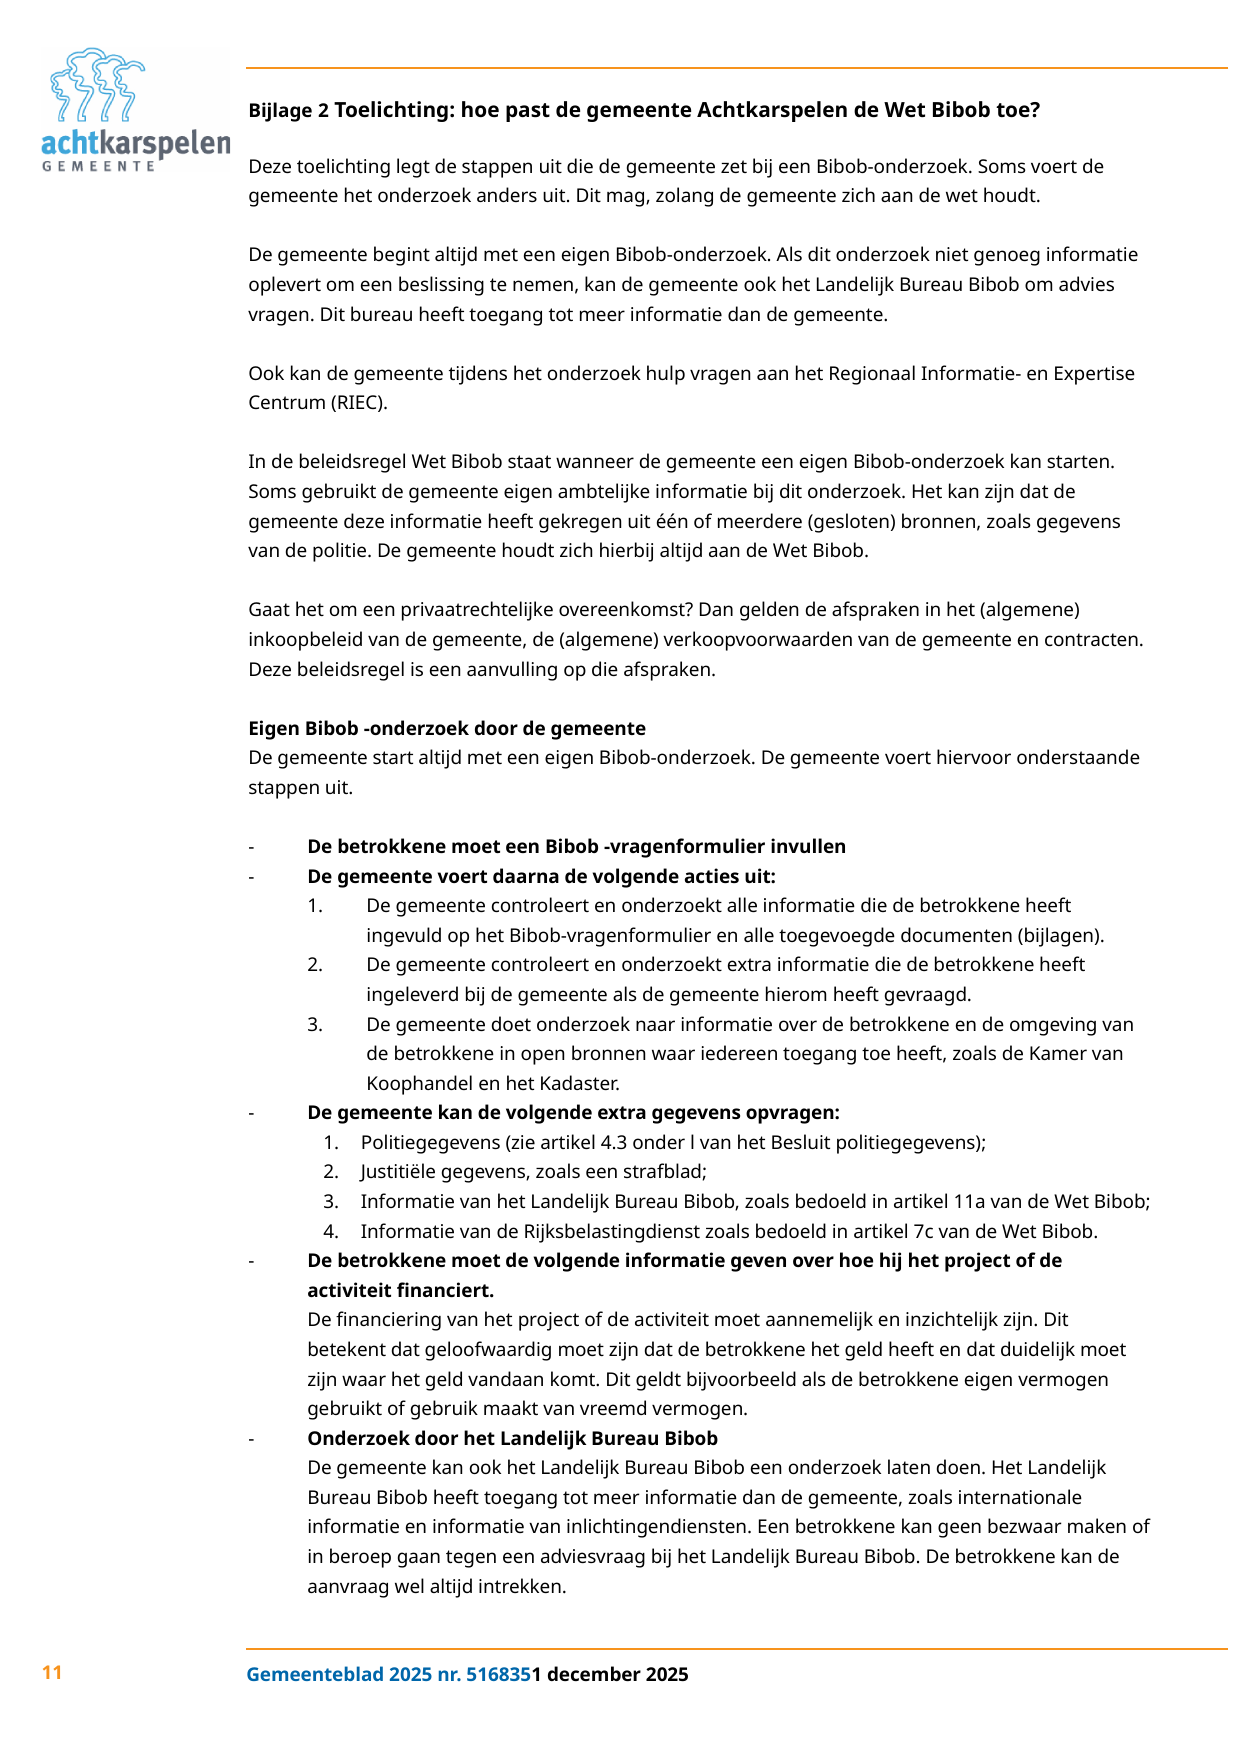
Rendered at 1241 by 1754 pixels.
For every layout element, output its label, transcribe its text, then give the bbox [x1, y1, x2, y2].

text Bijlage 2 Toelichting: hoe past de gemeente Achtkarspelen de Wet Bibob toe? [248, 95, 1152, 123]
list De betrokkene moet de volgende informatie geven over hoe hij het project of de activiteit financiert. [248, 1247, 1152, 1303]
text Ook kan de gemeente tijdens het onderzoek hulp vragen aan het Regionaal Informatie- en Expertise Centrum (RIEC). [248, 360, 1152, 415]
text Gaat het om een privaatrechtelijke overeenkomst? Dan gelden de afspraken in het (algemene) inkoopbeleid van de gemeente, de (algemene) verkoopvoorwaarden van de gemeente en contracten. Deze beleidsregel is een aanvulling op die afspraken. [248, 597, 1152, 682]
list De gemeente kan ook het Landelijk Bureau Bibob een onderzoek laten doen. Het Landelijk Bureau Bibob heeft toegang tot meer informatie dan de gemeente, zoals internationale informatie en informatie van inlichtingendiensten. Een betrokkene kan geen bezwaar maken of in beroep gaan tegen een adviesvraag bij het Landelijk Bureau Bibob. De betrokkene kan de aanvraag wel altijd intrekken. [248, 1454, 1152, 1599]
list Informatie van het Landelijk Bureau Bibob, zoals bedoeld in artikel 11a van de Wet Bibob; [323, 1188, 1152, 1214]
list De gemeente controleert en onderzoekt extra informatie die de betrokkene heeft ingeleverd bij de gemeente als de gemeente hierom heeft gevraagd. [307, 952, 1152, 1007]
list De financiering van het project of de activiteit moet aannemelijk en inzichtelijk zijn. Dit betekent dat geloofwaardig moet zijn dat de betrokkene het geld heeft en dat duidelijk moet zijn waar het geld vandaan komt. Dit geldt bijvoorbeeld als de betrokkene eigen vermogen gebruikt of gebruik maakt van vreemd vermogen. [248, 1307, 1152, 1421]
list De gemeente kan de volgende extra gegevens opvragen: [248, 1099, 1152, 1125]
list De gemeente voert daarna de volgende acties uit: [248, 863, 1152, 889]
text In de beleidsregel Wet Bibob staat wanneer de gemeente een eigen Bibob-onderzoek kan starten. Soms gebruikt de gemeente eigen ambtelijke informatie bij dit onderzoek. Het kan zijn dat de gemeente deze informatie heeft gekregen uit één of meerdere (gesloten) bronnen, zoals gegevens van de politie. De gemeente houdt zich hierbij altijd aan de Wet Bibob. [248, 449, 1152, 563]
list De betrokkene moet een Bibob -vragenformulier invullen [248, 833, 1152, 859]
list Justitiële gegevens, zoals een strafblad; [323, 1159, 1152, 1184]
list De gemeente doet onderzoek naar informatie over de betrokkene en de omgeving van de betrokkene in open bronnen waar iedereen toegang toe heeft, zoals de Kamer van Koophandel en het Kadaster. [307, 1011, 1152, 1096]
text Deze toelichting legt de stappen uit die de gemeente zet bij een Bibob-onderzoek. Soms voert de gemeente het onderzoek anders uit. Dit mag, zolang de gemeente zich aan de wet houdt. [248, 153, 1152, 208]
picture [41, 47, 231, 172]
text Eigen Bibob -onderzoek door de gemeente [248, 715, 1152, 741]
list De gemeente controleert en onderzoekt alle informatie die de betrokkene heeft ingevuld op het Bibob-vragenformulier en alle toegevoegde documenten (bijlagen). [307, 892, 1152, 948]
list Informatie van de Rijksbelastingdienst zoals bedoeld in artikel 7c van de Wet Bibob. [323, 1218, 1152, 1244]
list Politiegegevens (zie artikel 4.3 onder l van het Besluit politiegegevens); [323, 1129, 1152, 1155]
text De gemeente start altijd met een eigen Bibob-onderzoek. De gemeente voert hiervoor onderstaande stappen uit. [248, 744, 1152, 800]
list Onderzoek door het Landelijk Bureau Bibob [248, 1425, 1152, 1451]
text De gemeente begint altijd met een eigen Bibob-onderzoek. Als dit onderzoek niet genoeg informatie oplevert om een beslissing te nemen, kan de gemeente ook het Landelijk Bureau Bibob om advies vragen. Dit bureau heeft toegang tot meer informatie dan de gemeente. [248, 242, 1152, 327]
